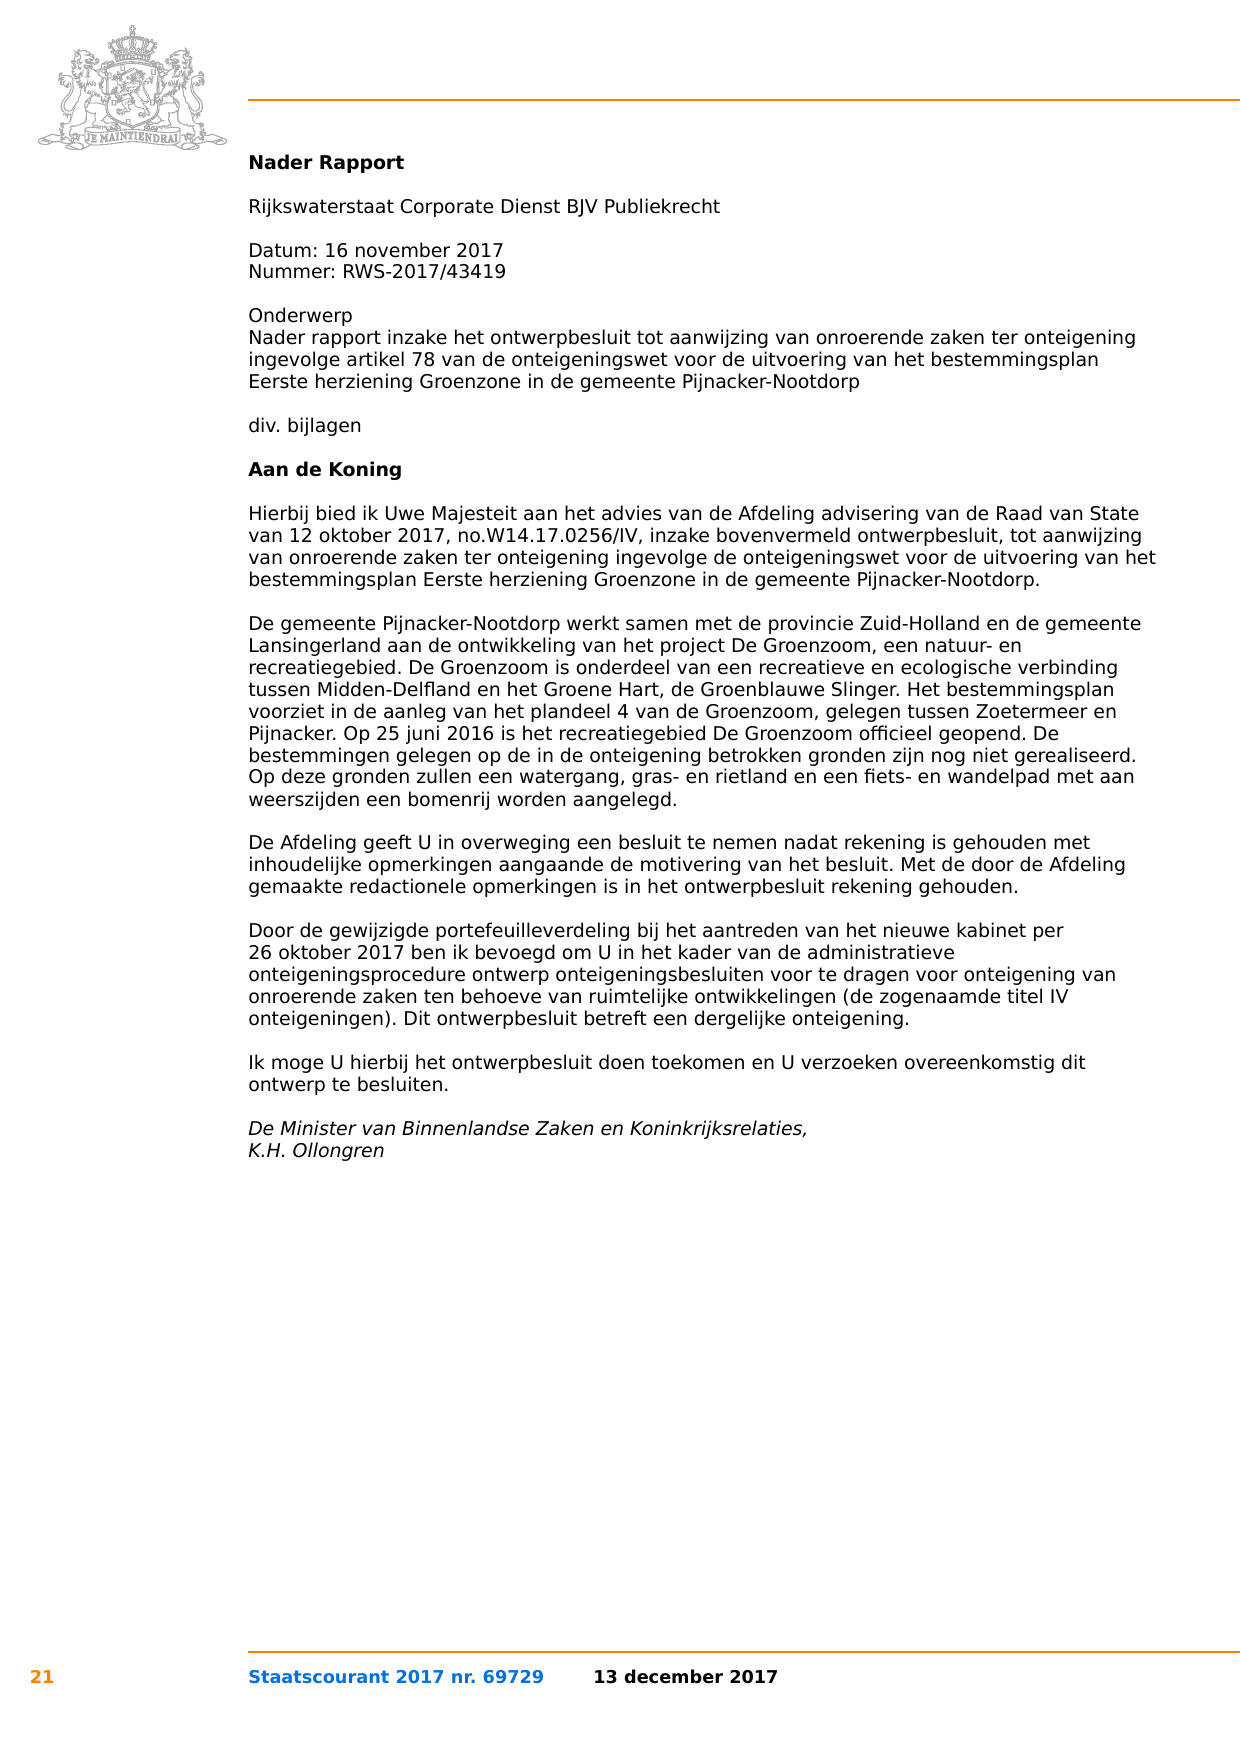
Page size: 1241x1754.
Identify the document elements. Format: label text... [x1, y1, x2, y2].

text div. bijlagen [248, 415, 1163, 437]
text Rijkswaterstaat Corporate Dienst BJV Publiekrecht [248, 196, 1163, 218]
text De Minister van Binnenlandse Zaken en Koninkrijksrelaties, K.H. Ollongren [248, 1118, 1163, 1162]
text De gemeente Pijnacker-Nootdorp werkt samen met de provincie Zuid-Holland en de gemeente Lansingerland aan de ontwikkeling van het project De Groenzoom, een natuur- en recreatiegebied. De Groenzoom is onderdeel van een recreatieve en ecologische verbinding tussen Midden-Delfland en het Groene Hart, de Groenblauwe Slinger. Het bestemmingsplan voorziet in de aanleg van het plandeel 4 van de Groenzoom, gelegen tussen Zoetermeer en Pijnacker. Op 25 juni 2016 is het recreatiegebied De Groenzoom officieel geopend. De bestemmingen gelegen op de in de onteigening betrokken gronden zijn nog niet gerealiseerd. Op deze gronden zullen een watergang, gras- en rietland en een fiets- en wandelpad met aan weerszijden een bomenrij worden aangelegd. [248, 613, 1163, 810]
text Onderwerp [248, 305, 1163, 327]
picture [38, 25, 227, 150]
text Datum: 16 november 2017 [248, 239, 1163, 261]
text Nummer: RWS-2017/43419 [248, 261, 1163, 283]
text De Afdeling geeft U in overweging een besluit te nemen nadat rekening is gehouden met inhoudelijke opmerkingen aangaande de motivering van het besluit. Met de door de Afdeling gemaakte redactionele opmerkingen is in het ontwerpbesluit rekening gehouden. [248, 832, 1163, 898]
text Door de gewijzigde portefeuilleverdeling bij het aantreden van het nieuwe kabinet per 26 oktober 2017 ben ik bevoegd om U in het kader van de administratieve onteigeningsprocedure ontwerp onteigeningsbesluiten voor te dragen voor onteigening van onroerende zaken ten behoeve van ruimtelijke ontwikkelingen (de zogenaamde titel IV onteigeningen). Dit ontwerpbesluit betreft een dergelijke onteigening. [248, 920, 1163, 1030]
text Ik moge U hierbij het ontwerpbesluit doen toekomen en U verzoeken overeenkomstig dit ontwerp te besluiten. [248, 1052, 1163, 1096]
text Nader rapport inzake het ontwerpbesluit tot aanwijzing van onroerende zaken ter onteigening ingevolge artikel 78 van de onteigeningswet voor de uitvoering van het bestemmingsplan Eerste herziening Groenzone in de gemeente Pijnacker-Nootdorp [248, 327, 1163, 393]
text Hierbij bied ik Uwe Majesteit aan het advies van de Afdeling advisering van de Raad van State van 12 oktober 2017, no.W14.17.0256/IV, inzake bovenvermeld ontwerpbesluit, tot aanwijzing van onroerende zaken ter onteigening ingevolge de onteigeningswet voor de uitvoering van het bestemmingsplan Eerste herziening Groenzone in de gemeente Pijnacker-Nootdorp. [248, 503, 1163, 591]
text Nader Rapport [248, 152, 1163, 174]
text Aan de Koning [248, 459, 1163, 481]
